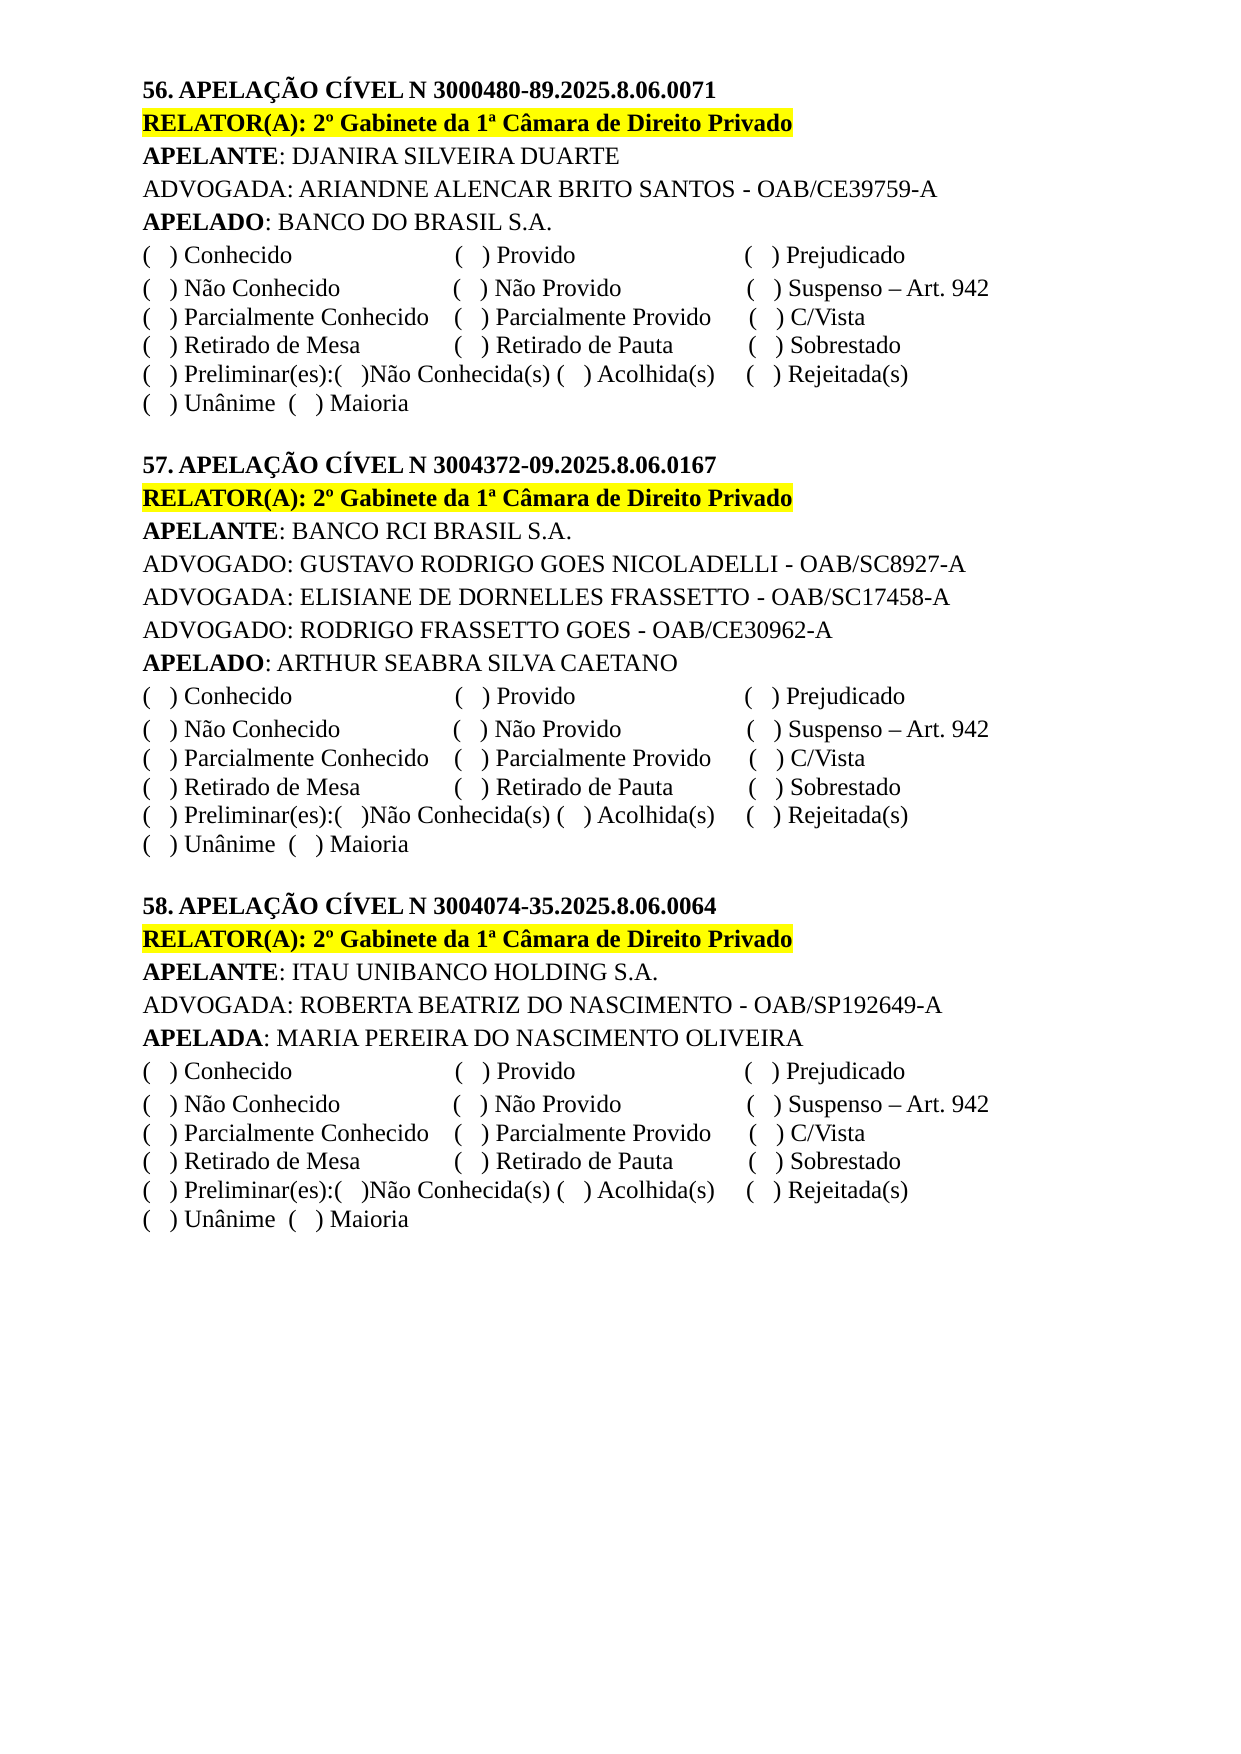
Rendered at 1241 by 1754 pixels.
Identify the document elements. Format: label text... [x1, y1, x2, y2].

text ( ) Unânime ( ) Maioria [142, 1204, 1158, 1233]
text ( ) Retirado de Mesa ( ) Retirado de Pauta ( ) Sobrestado [142, 772, 1158, 800]
text ( ) Retirado de Mesa ( ) Retirado de Pauta ( ) Sobrestado [142, 331, 1158, 359]
text ( ) Unânime ( ) Maioria [142, 388, 1158, 417]
text ( ) Não Conhecido ( ) Não Provido ( ) Suspenso – Art. 942 [142, 273, 1158, 302]
text ( ) Parcialmente Conhecido ( ) Parcialmente Provido ( ) C/Vista [142, 302, 1158, 331]
text 57. APELAÇÃO CÍVEL N 3004372-09.2025.8.06.0167 RELATOR(A): 2º Gabinete da 1ª Câmara de Direito Privado APELANTE: BANCO RCI BRASIL S.A. ADVOGADO: GUSTAVO RODRIGO GOES NICOLADELLI - OAB/SC8927-A ADVOGADA: ELISIANE DE DORNELLES FRASSETTO - OAB/SC17458-A ADVOGADO: RODRIGO FRASSETTO GOES - OAB/CE30962-A APELADO: ARTHUR SEABRA SILVA CAETANO ( ) Conhecido ( ) Provido ( ) Prejudicado [142, 417, 1141, 710]
text ( ) Não Conhecido ( ) Não Provido ( ) Suspenso – Art. 942 [142, 714, 1158, 743]
text ( ) Preliminar(es):( )Não Conhecida(s) ( ) Acolhida(s) ( ) Rejeitada(s) [142, 800, 1158, 829]
text ( ) Não Conhecido ( ) Não Provido ( ) Suspenso – Art. 942 [142, 1089, 1158, 1118]
text ( ) Preliminar(es):( )Não Conhecida(s) ( ) Acolhida(s) ( ) Rejeitada(s) [142, 1175, 1158, 1204]
text ( ) Parcialmente Conhecido ( ) Parcialmente Provido ( ) C/Vista [142, 1118, 1158, 1146]
text ( ) Retirado de Mesa ( ) Retirado de Pauta ( ) Sobrestado [142, 1146, 1158, 1175]
text 56. APELAÇÃO CÍVEL N 3000480-89.2025.8.06.0071 RELATOR(A): 2º Gabinete da 1ª Câmara de Direito Privado APELANTE: DJANIRA SILVEIRA DUARTE ADVOGADA: ARIANDNE ALENCAR BRITO SANTOS - OAB/CE39759-A APELADO: BANCO DO BRASIL S.A. ( ) Conhecido ( ) Provido ( ) Prejudicado [142, 75, 1141, 269]
text ( ) Unânime ( ) Maioria [142, 829, 1158, 858]
text 58. APELAÇÃO CÍVEL N 3004074-35.2025.8.06.0064 RELATOR(A): 2º Gabinete da 1ª Câmara de Direito Privado APELANTE: ITAU UNIBANCO HOLDING S.A. ADVOGADA: ROBERTA BEATRIZ DO NASCIMENTO - OAB/SP192649-A APELADA: MARIA PEREIRA DO NASCIMENTO OLIVEIRA ( ) Conhecido ( ) Provido ( ) Prejudicado [142, 858, 1141, 1085]
text ( ) Parcialmente Conhecido ( ) Parcialmente Provido ( ) C/Vista [142, 743, 1158, 772]
text ( ) Preliminar(es):( )Não Conhecida(s) ( ) Acolhida(s) ( ) Rejeitada(s) [142, 359, 1158, 388]
